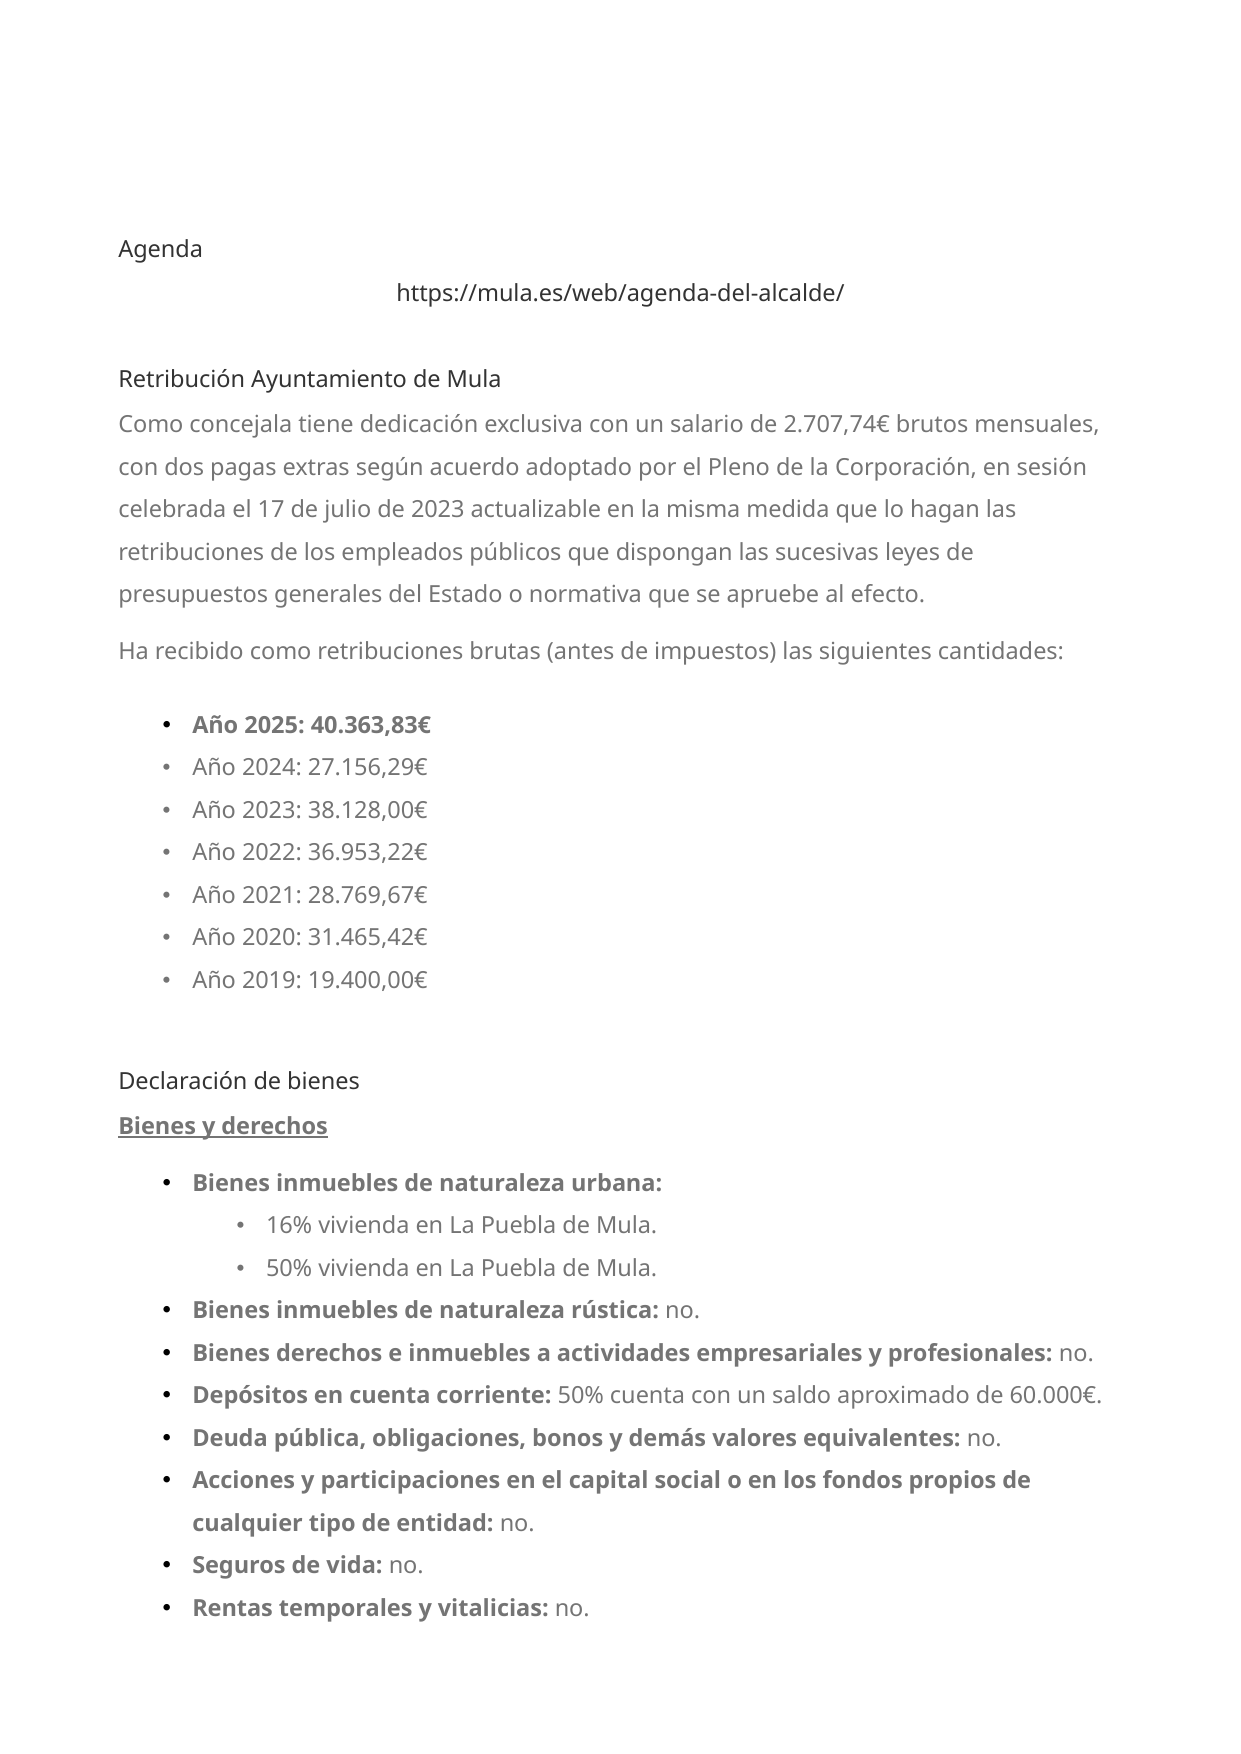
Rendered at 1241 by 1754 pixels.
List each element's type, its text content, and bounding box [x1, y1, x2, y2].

list 50% vivienda en La Puebla de Mula. [236, 1251, 1122, 1283]
list Año 2019: 19.400,00€ [162, 963, 1122, 995]
list Año 2021: 28.769,67€ [162, 878, 1122, 910]
list Año 2020: 31.465,42€ [162, 921, 1122, 953]
text Bienes y derechos [118, 1109, 1122, 1141]
text Como concejala tiene dedicación exclusiva con un salario de 2.707,74€ brutos mensuales, con dos pagas extras según acuerdo adoptado por el Pleno de la Corporación, en sesión celebrada el 17 de julio de 2023 actualizable en la misma medida que lo hagan las retribuciones de los empleados públicos que dispongan las sucesivas leyes de presupuestos generales del Estado o normativa que se apruebe al efecto. [118, 407, 1122, 609]
list Bienes inmuebles de naturaleza rústica: no. [162, 1294, 1122, 1326]
list 16% vivienda en La Puebla de Mula. [236, 1209, 1122, 1241]
list Depósitos en cuenta corriente: 50% cuenta con un saldo aproximado de 60.000€. [162, 1379, 1122, 1411]
list Año 2025: 40.363,83€ [162, 708, 1122, 740]
subtitle Agenda [118, 200, 1122, 264]
list Bienes derechos e inmuebles a actividades empresariales y profesionales: no. [162, 1336, 1122, 1368]
subtitle Declaración de bienes [118, 1033, 1122, 1097]
text https://mula.es/web/agenda-del-alcalde/ [118, 277, 1122, 308]
list Año 2023: 38.128,00€ [162, 793, 1122, 825]
subtitle Retribución Ayuntamiento de Mula [118, 363, 1122, 395]
list Seguros de vida: no. [162, 1549, 1122, 1581]
list Acciones y participaciones en el capital social o en los fondos propios de cualquier tipo de entidad: no. [162, 1464, 1122, 1538]
list Rentas temporales y vitalicias: no. [162, 1591, 1122, 1623]
list Bienes inmuebles de naturaleza urbana: [162, 1166, 1122, 1198]
text Ha recibido como retribuciones brutas (antes de impuestos) las siguientes cantidades: [118, 634, 1122, 666]
list Año 2024: 27.156,29€ [162, 751, 1122, 783]
list Deuda pública, obligaciones, bonos y demás valores equivalentes: no. [162, 1421, 1122, 1453]
list Año 2022: 36.953,22€ [162, 836, 1122, 868]
